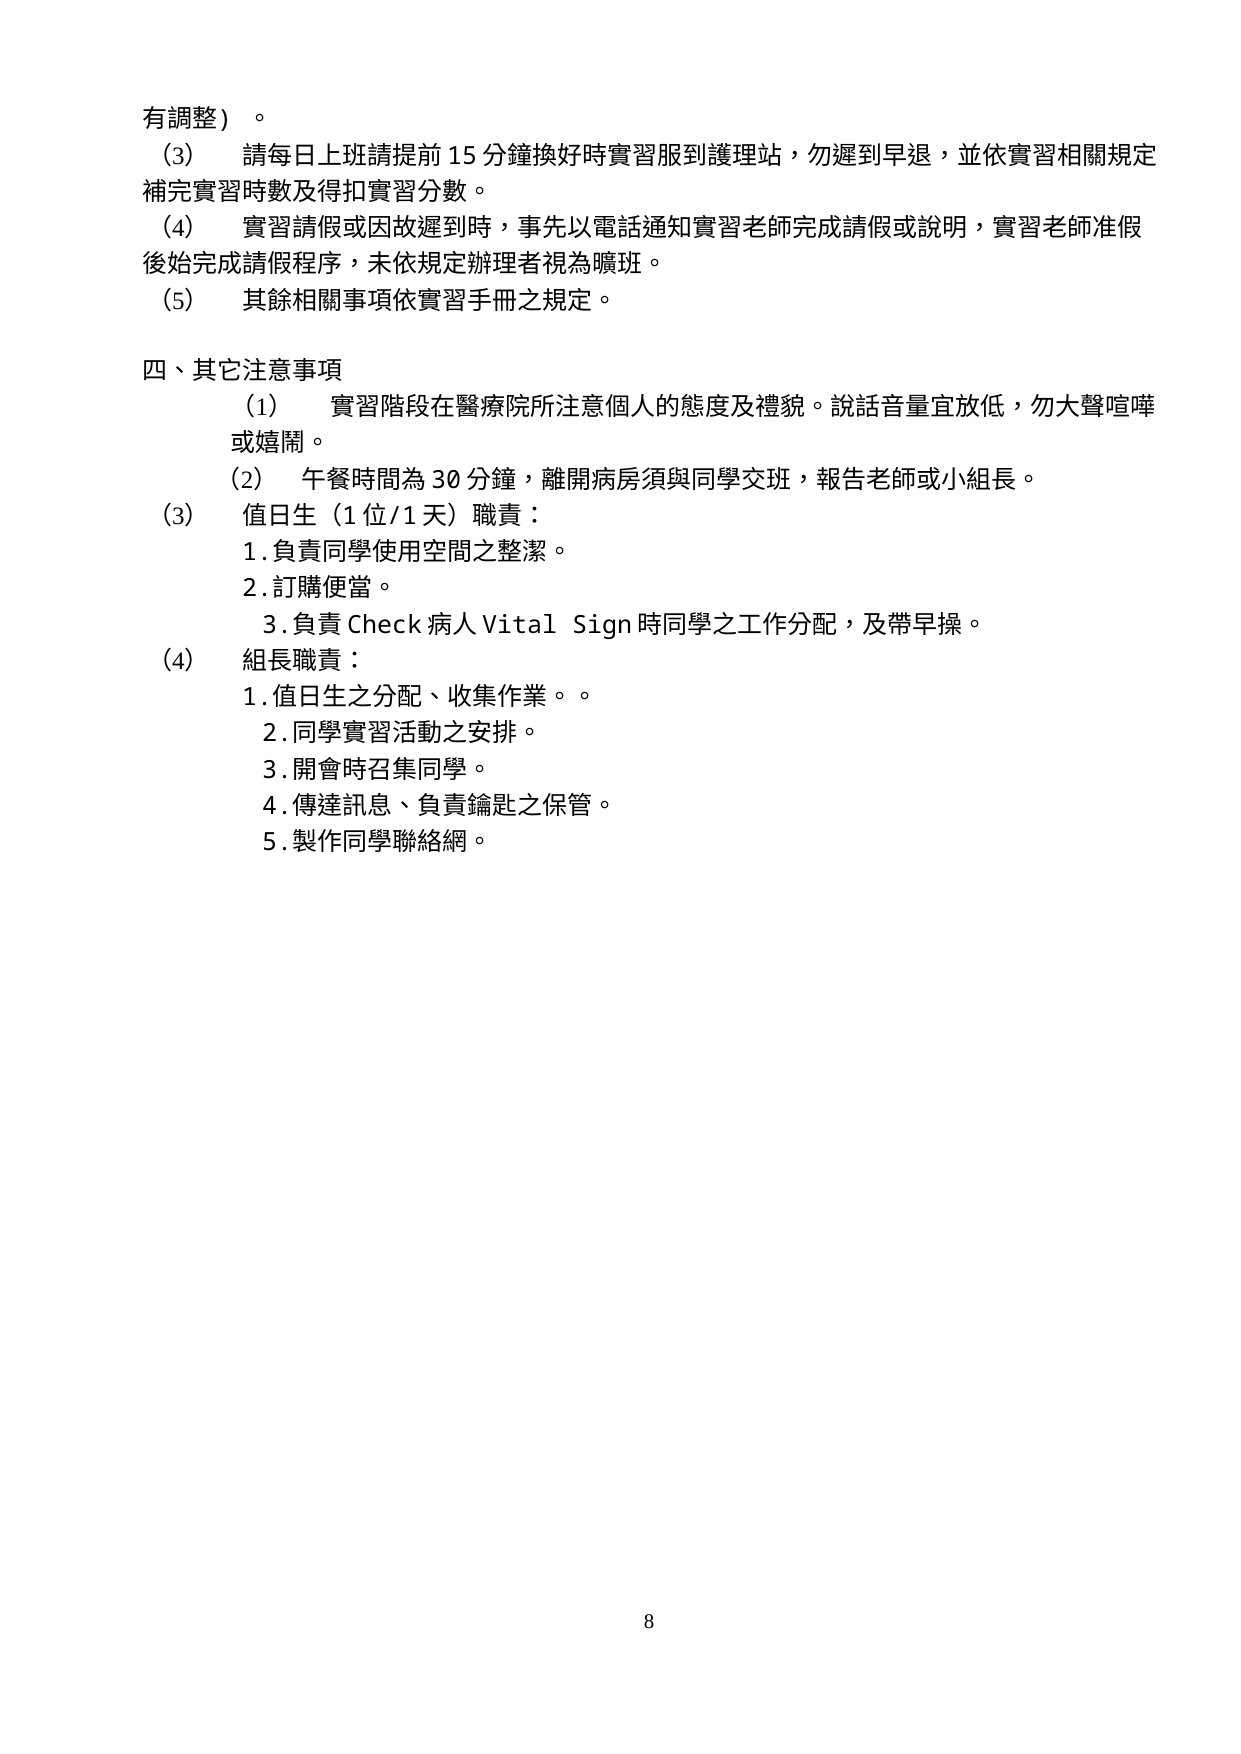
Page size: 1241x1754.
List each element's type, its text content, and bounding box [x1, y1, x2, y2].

text 1.負責同學使用空間之整潔。 [142, 532, 1167, 568]
text 3.負責Check病人Vital Sign時同學之工作分配，及帶早操。 [142, 604, 1167, 640]
text 4.傳達訊息、負責鑰匙之保管。 [142, 785, 1167, 822]
list 值日生（1位/1天）職責： [142, 495, 1167, 532]
list 其餘相關事項依實習手冊之規定。 [142, 280, 1167, 316]
text 5.製作同學聯絡網。 [142, 822, 1167, 858]
text 1.值日生之分配、收集作業。。 [142, 677, 1167, 713]
text 2.同學實習活動之安排。 [142, 713, 1167, 749]
list 午餐時間為30分鐘，離開病房須與同學交班，報告老師或小組長。 [201, 459, 1167, 495]
list 有調整) 。 [142, 99, 1167, 135]
list 實習階段在醫療院所注意個人的態度及禮貌。說話音量宜放低，勿大聲喧嘩或嬉鬧。 [230, 387, 1167, 459]
list 實習請假或因故遲到時，事先以電話通知實習老師完成請假或說明，實習老師准假後始完成請假程序，未依規定辦理者視為曠班。 [142, 208, 1167, 280]
text 2.訂購便當。 [142, 568, 1167, 604]
list 組長職責： [142, 640, 1167, 677]
text 3.開會時召集同學。 [142, 749, 1167, 785]
list 請每日上班請提前15分鐘換好時實習服到護理站，勿遲到早退，並依實習相關規定補完實習時數及得扣實習分數。 [142, 135, 1167, 208]
text 四、其它注意事項 [142, 350, 1167, 387]
